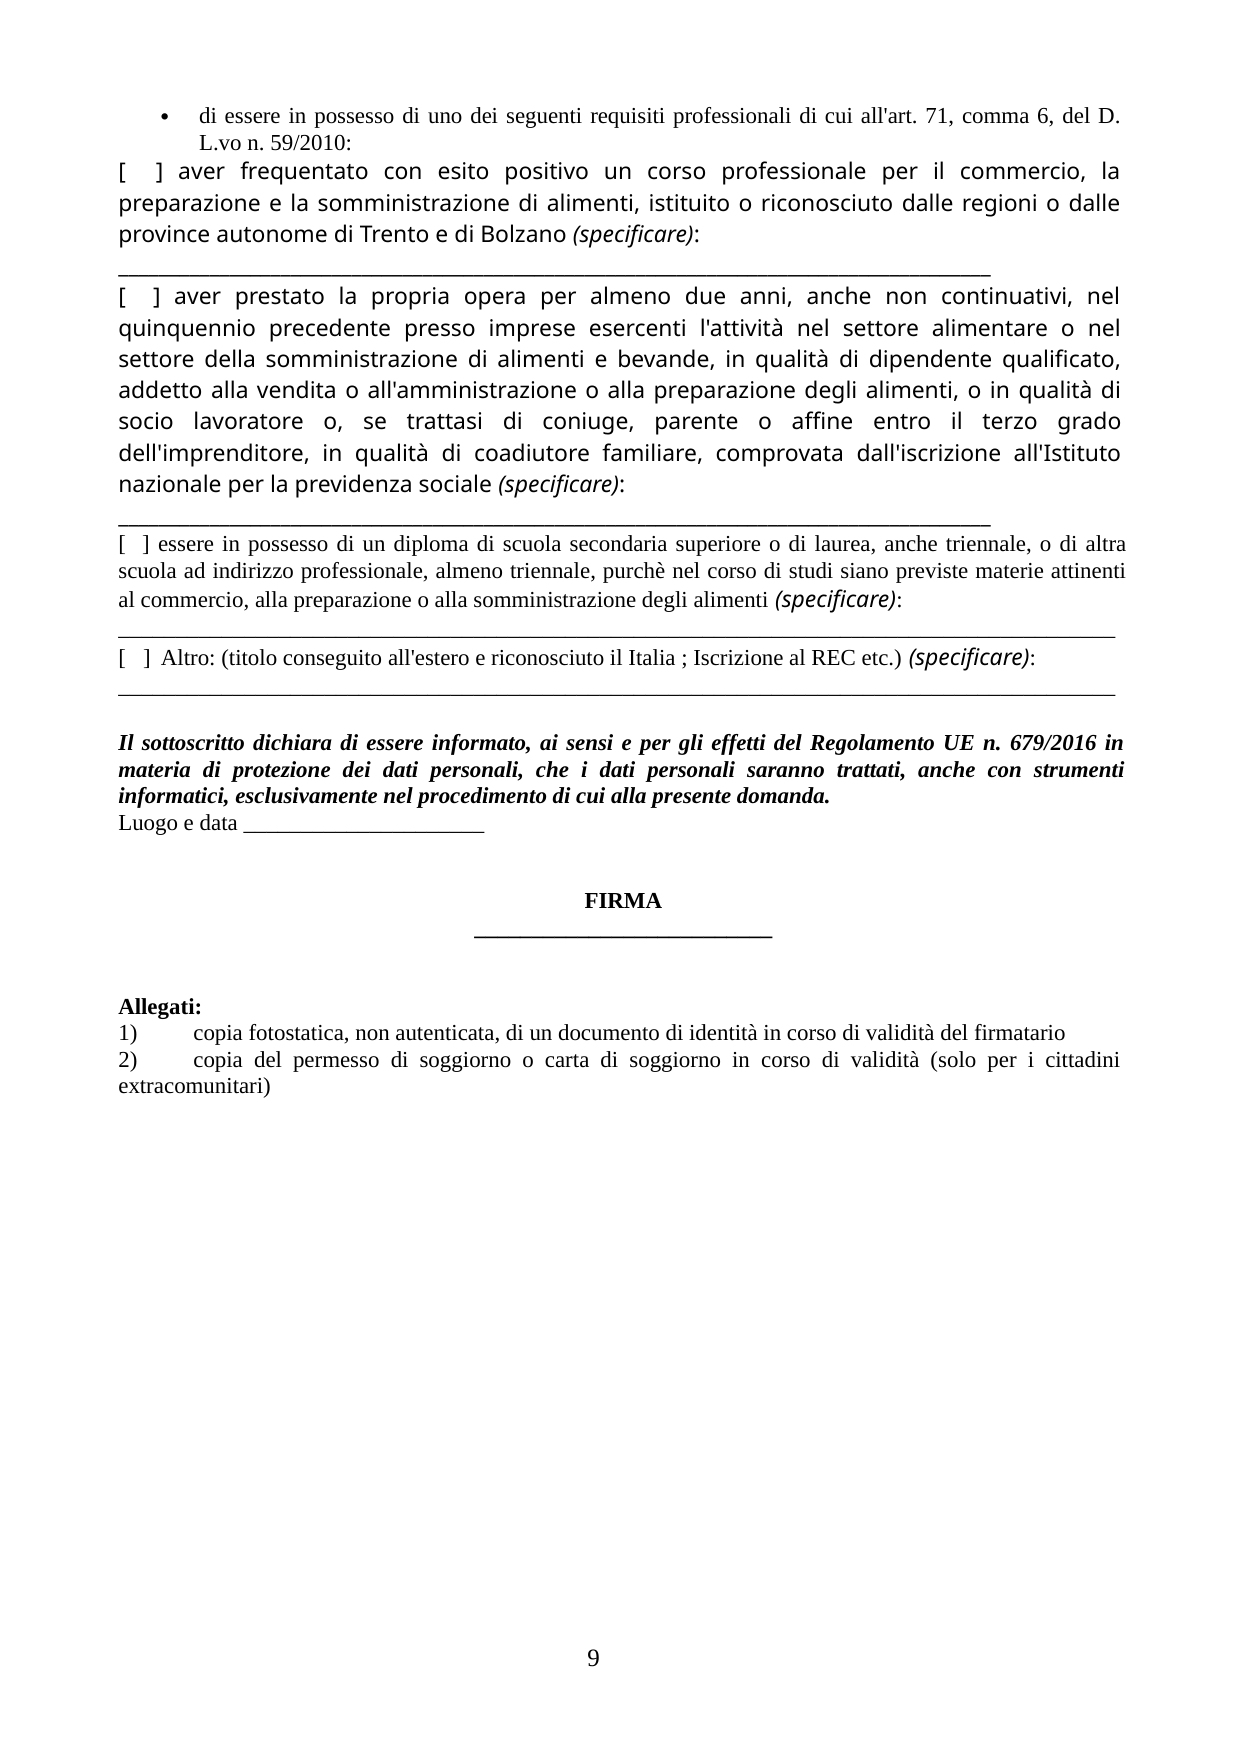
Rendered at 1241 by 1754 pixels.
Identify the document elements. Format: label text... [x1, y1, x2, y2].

text _______________________________________________________________________________________ [118, 672, 1128, 698]
text _______________________________________________________________________________________ [118, 614, 1128, 641]
text __________________________ [118, 914, 1128, 940]
text [ ] Altro: (titolo conseguito all'estero e riconosciuto il Italia ; Iscrizione al REC etc.) (specificare): [118, 641, 1128, 672]
text ______________________________________________________________________________________ [118, 249, 1122, 280]
text [ ] aver frequentato con esito positivo un corso professionale per il commercio, la preparazione e la somministrazione di alimenti, istituito o riconosciuto dalle regioni o dalle province autonome di Trento e di Bolzano (specificare): [118, 155, 1122, 249]
text [ ] aver prestato la propria opera per almeno due anni, anche non continuativi, nel quinquennio precedente presso imprese esercenti l'attività nel settore alimentare o nel settore della somministrazione di alimenti e bevande, in qualità di dipendente qualificato, addetto alla vendita o all'amministrazione o alla preparazione degli alimenti, o in qualità di socio lavoratore o, se trattasi di coniuge, parente o affine entro il terzo grado dell'imprenditore, in qualità di coadiutore familiare, comprovata dall'iscrizione all'Istituto nazionale per la previdenza sociale (specificare): [118, 280, 1122, 499]
list copia fotostatica, non autenticata, di un documento di identità in corso di validità del firmatario [118, 1019, 1128, 1046]
text Il sottoscritto dichiara di essere informato, ai sensi e per gli effetti del Regolamento UE n. 679/2016 in materia di protezione dei dati personali, che i dati personali saranno trattati, anche con strumenti informatici, esclusivamente nel procedimento di cui alla presente domanda. [118, 729, 1128, 808]
text ______________________________________________________________________________________ [118, 499, 1122, 530]
text [ ] essere in possesso di un diploma di scuola secondaria superiore o di laurea, anche triennale, o di altra scuola ad indirizzo professionale, almeno triennale, purchè nel corso di studi siano previste materie attinenti al commercio, alla preparazione o alla somministrazione degli alimenti (specificare): [118, 530, 1128, 614]
list di essere in possesso di uno dei seguenti requisiti professionali di cui all'art. 71, comma 6, del D. L.vo n. 59/2010: [161, 103, 1122, 155]
text Allegati: [118, 993, 1128, 1019]
text FIRMA [118, 888, 1128, 914]
text Luogo e data _____________________ [118, 808, 1128, 835]
list copia del permesso di soggiorno o carta di soggiorno in corso di validità (solo per i cittadini extracomunitari) [118, 1046, 1122, 1098]
